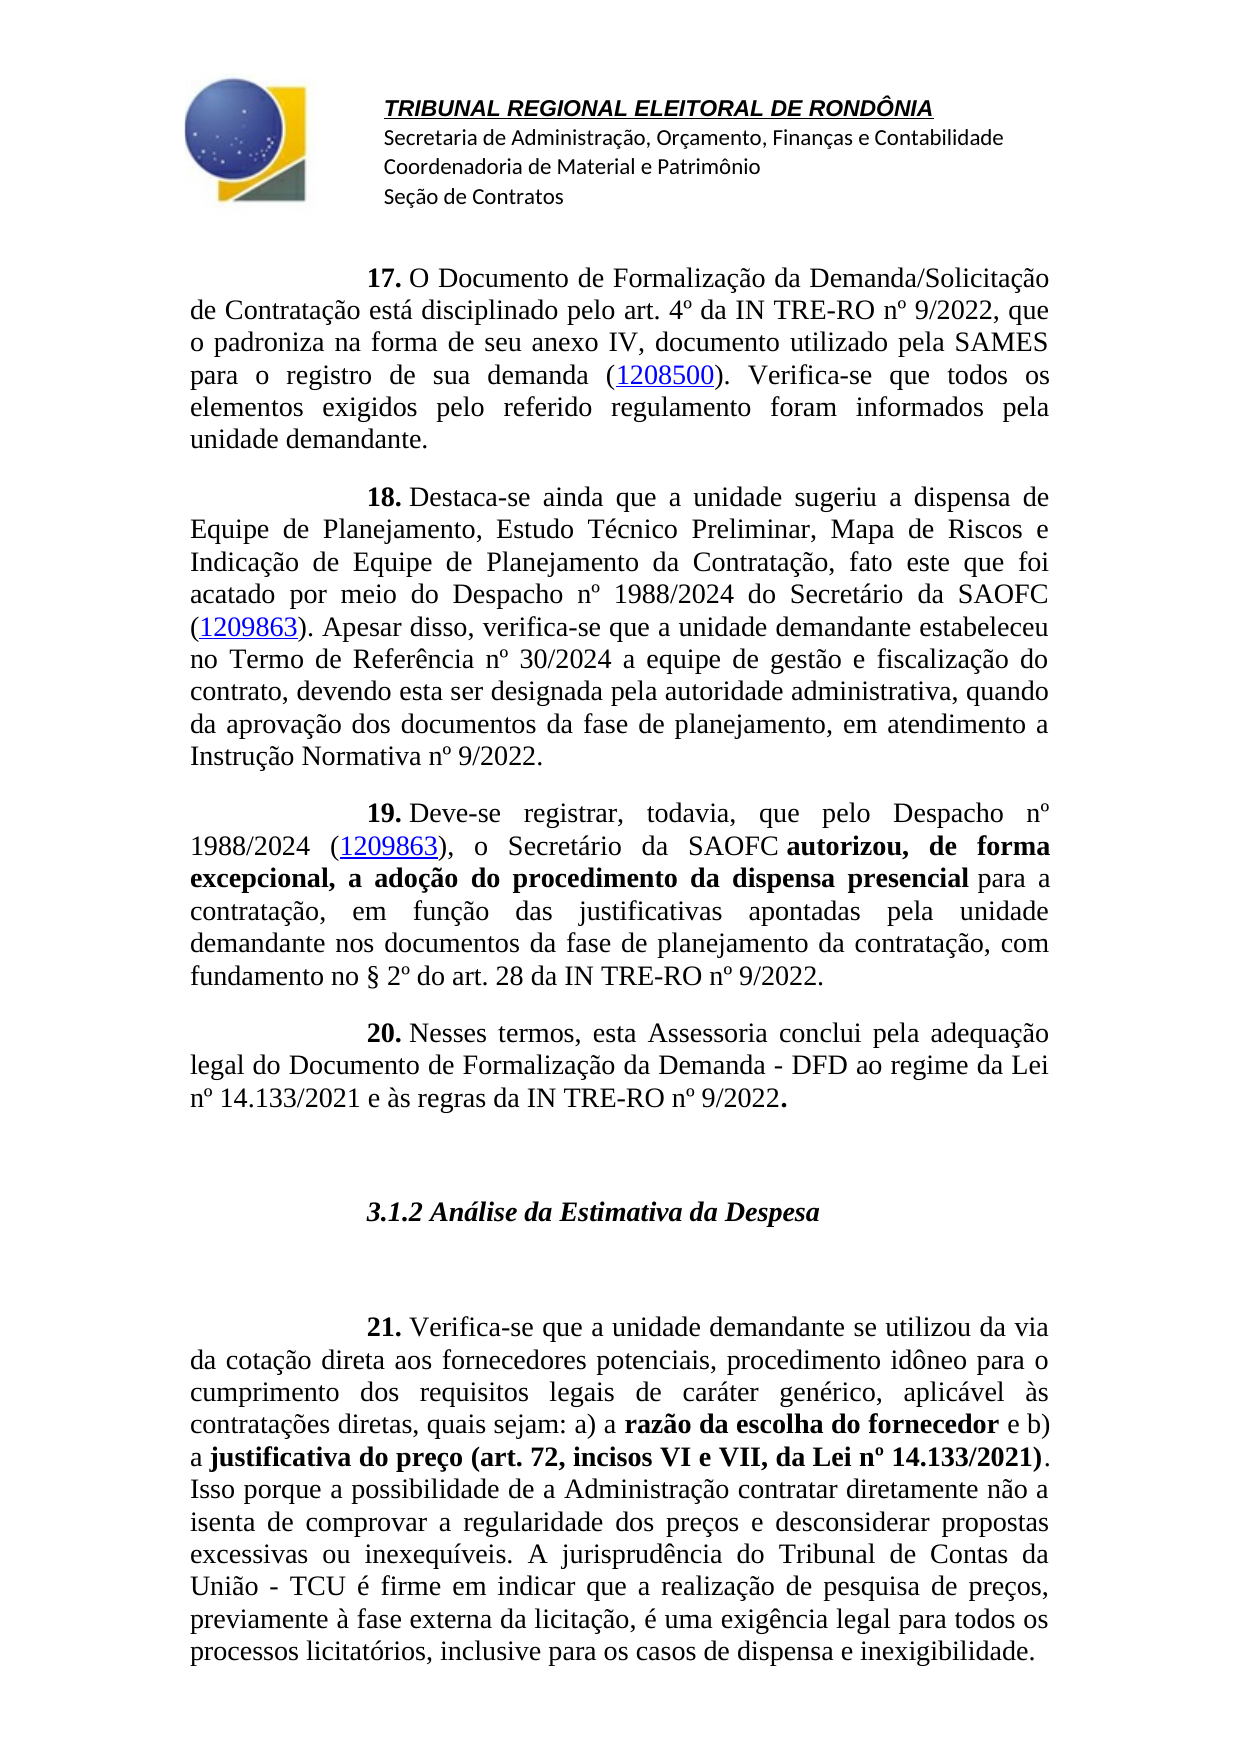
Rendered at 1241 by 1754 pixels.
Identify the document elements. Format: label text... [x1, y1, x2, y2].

text 18. Destaca-se ainda que a unidade sugeriu a dispensa de Equipe de Planejamento, Estudo Técnico Preliminar, Mapa de Riscos e Indicação de Equipe de Planejamento da Contratação, fato este que foi acatado por meio do Despacho nº 1988/2024 do Secretário da SAOFC (1209863). Apesar disso, verifica-se que a unidade demandante estabeleceu no Termo de Referência nº 30/2024 a equipe de gestão e fiscalização do contrato, devendo esta ser designada pela autoridade administrativa, quando da aprovação dos documentos da fase de planejamento, em atendimento a Instrução Normativa nº 9/2022. [190, 480, 1051, 772]
text 20. Nesses termos, esta Assessoria conclui pela adequação legal do Documento de Formalização da Demanda - DFD ao regime da Lei nº 14.133/2021 e às regras da IN TRE-RO nº 9/2022. [190, 1016, 1051, 1113]
text 19. Deve-se registrar, todavia, que pelo Despacho nº 1988/2024 (1209863), o Secretário da SAOFC autorizou, de forma excepcional, a adoção do procedimento da dispensa presencial para a contratação, em função das justificativas apontadas pela unidade demandante nos documentos da fase de planejamento da contratação, com fundamento no § 2º do art. 28 da IN TRE-RO nº 9/2022. [190, 797, 1051, 991]
text 3.1.2 Análise da Estimativa da Despesa [190, 1196, 1051, 1228]
text 21. Verifica-se que a unidade demandante se utilizou da via da cotação direta aos fornecedores potenciais, procedimento idôneo para o cumprimento dos requisitos legais de caráter genérico, aplicável às contratações diretas, quais sejam: a) a razão da escolha do fornecedor e b) a justificativa do preço (art. 72, incisos VI e VII, da Lei nº 14.133/2021). Isso porque a possibilidade de a Administração contratar diretamente não a isenta de comprovar a regularidade dos preços e desconsiderar propostas excessivas ou inexequíveis. A jurisprudência do Tribunal de Contas da União - TCU é firme em indicar que a realização de pesquisa de preços, previamente à fase externa da licitação, é uma exigência legal para todos os processos licitatórios, inclusive para os casos de dispensa e inexigibilidade. [190, 1310, 1051, 1667]
text 17. O Documento de Formalização da Demanda/Solicitação de Contratação está disciplinado pelo art. 4º da IN TRE-RO nº 9/2022, que o padroniza na forma de seu anexo IV, documento utilizado pela SAMES para o registro de sua demanda (1208500). Verifica-se que todos os elementos exigidos pelo referido regulamento foram informados pela unidade demandante. [190, 261, 1051, 455]
